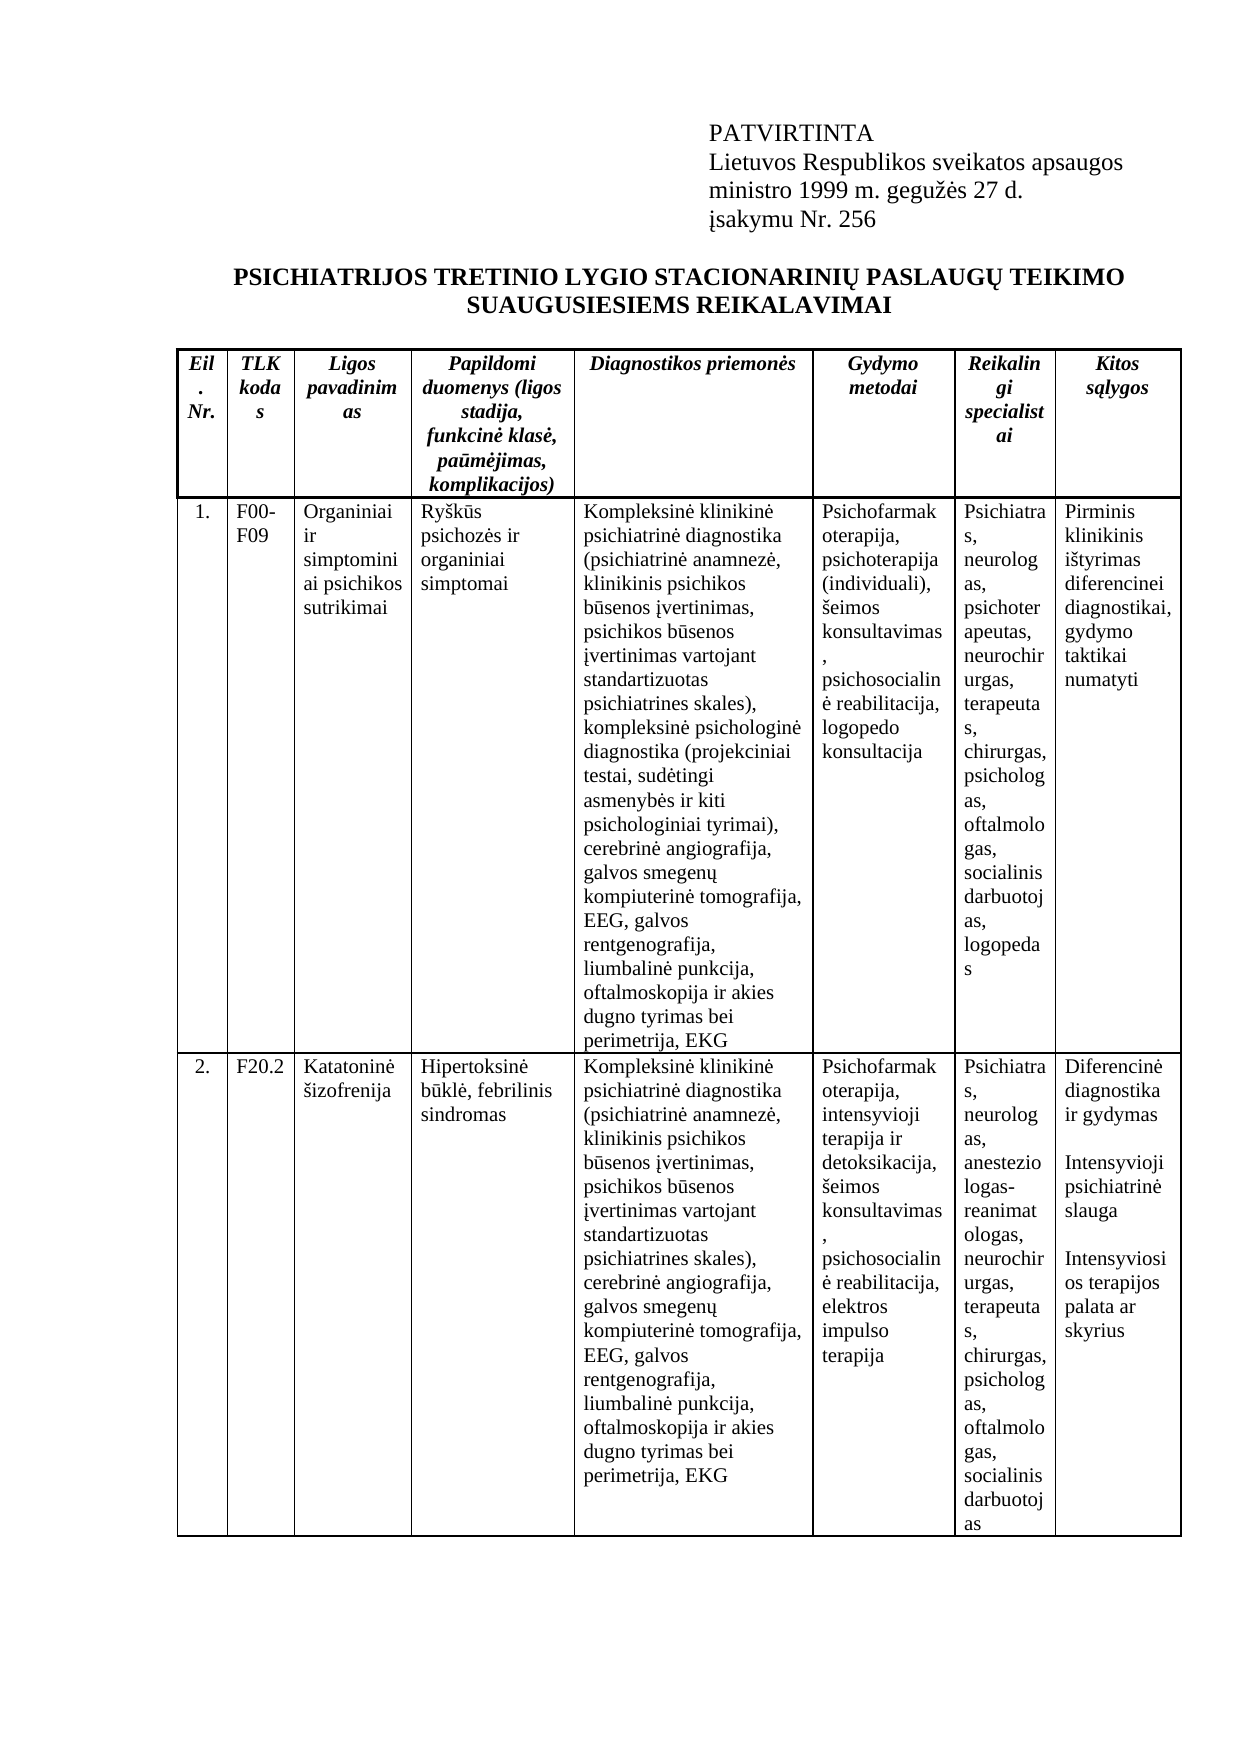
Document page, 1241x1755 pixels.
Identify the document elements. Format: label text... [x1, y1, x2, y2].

table_cell 2. [178, 1054, 227, 1535]
table_cell Pirminis klinikinis ištyrimas diferencinei diagnostikai, gydymo taktikai numatyti [1056, 499, 1180, 1052]
text Psichiatrijos tretinio Lygio STACIONARINIŲ paslaugų TEIKIMO SUAUGUSIESIEMS REIKALAVIMAI [177, 262, 1181, 319]
table_header Papildomi duomenys (ligos stadija, funkcinė klasė, paūmėjimas, komplikacijos) [412, 351, 574, 496]
table_cell Psichiatras, neurologas, anesteziologas-reanimatologas, neurochirurgas, terapeutas, chirurgas, psichologas, oftalmologas, socialinis darbuotojas [956, 1054, 1055, 1535]
table_cell 1. [178, 499, 227, 1052]
text įsakymu Nr. 256 [177, 204, 1181, 233]
table_cell Organiniai ir simptominiai psichikos sutrikimai [295, 499, 411, 1052]
table_cell Hipertoksinė būklė, febrilinis sindromas [412, 1054, 574, 1535]
text ministro 1999 m. gegužės 27 d. [177, 176, 1181, 204]
table_cell F20.2 [228, 1054, 294, 1535]
table_header Diagnostikos priemonės [575, 351, 812, 496]
table_header Gydymo metodai [814, 351, 954, 496]
table_cell Diferencinė diagnostika ir gydymas Intensyvioji psichiatrinė slauga Intensyviosios terapijos palata ar skyrius [1056, 1054, 1180, 1535]
table_header Kitos sąlygos [1056, 351, 1180, 496]
table_cell F00-F09 [228, 499, 294, 1052]
table_cell Kompleksinė klinikinė psichiatrinė diagnostika (psichiatrinė anamnezė, klinikinis psichikos būsenos įvertinimas, psichikos būsenos įvertinimas vartojant standartizuotas psichiatrines skales), cerebrinė angiografija, galvos smegenų kompiuterinė tomografija, EEG, galvos rentgenografija, liumbalinė punkcija, oftalmoskopija ir akies dugno tyrimas bei perimetrija, EKG [575, 1054, 812, 1535]
table_header Eil. Nr. [179, 351, 227, 496]
text Lietuvos Respublikos sveikatos apsaugos [177, 147, 1181, 176]
table_cell Psichiatras, neurologas, psichoterapeutas, neurochirurgas, terapeutas, chirurgas, psichologas, oftalmologas, socialinis darbuotojas, logopedas [956, 499, 1055, 1052]
table_cell Psichofarmakoterapija, psichoterapija (individuali), šeimos konsultavimas, psichosocialinė reabilitacija, logopedo konsultacija [814, 499, 954, 1052]
table_cell Katatoninė šizofrenija [295, 1054, 411, 1535]
text PATVIRTINTA [177, 118, 1181, 147]
table_cell Ryškūs psichozės ir organiniai simptomai [412, 499, 574, 1052]
table_cell Psichofarmakoterapija, intensyvioji terapija ir detoksikacija, šeimos konsultavimas, psichosocialinė reabilitacija, elektros impulso terapija [814, 1054, 954, 1535]
table_header Reikalingi specialistai [956, 351, 1055, 496]
table_cell Kompleksinė klinikinė psichiatrinė diagnostika (psichiatrinė anamnezė, klinikinis psichikos būsenos įvertinimas, psichikos būsenos įvertinimas vartojant standartizuotas psichiatrines skales), kompleksinė psichologinė diagnostika (projekciniai testai, sudėtingi asmenybės ir kiti psichologiniai tyrimai), cerebrinė angiografija, galvos smegenų kompiuterinė tomografija, EEG, galvos rentgenografija, liumbalinė punkcija, oftalmoskopija ir akies dugno tyrimas bei perimetrija, EKG [575, 499, 812, 1052]
table_header TLK kodas [228, 351, 294, 496]
table_header Ligos pavadinimas [295, 351, 411, 496]
